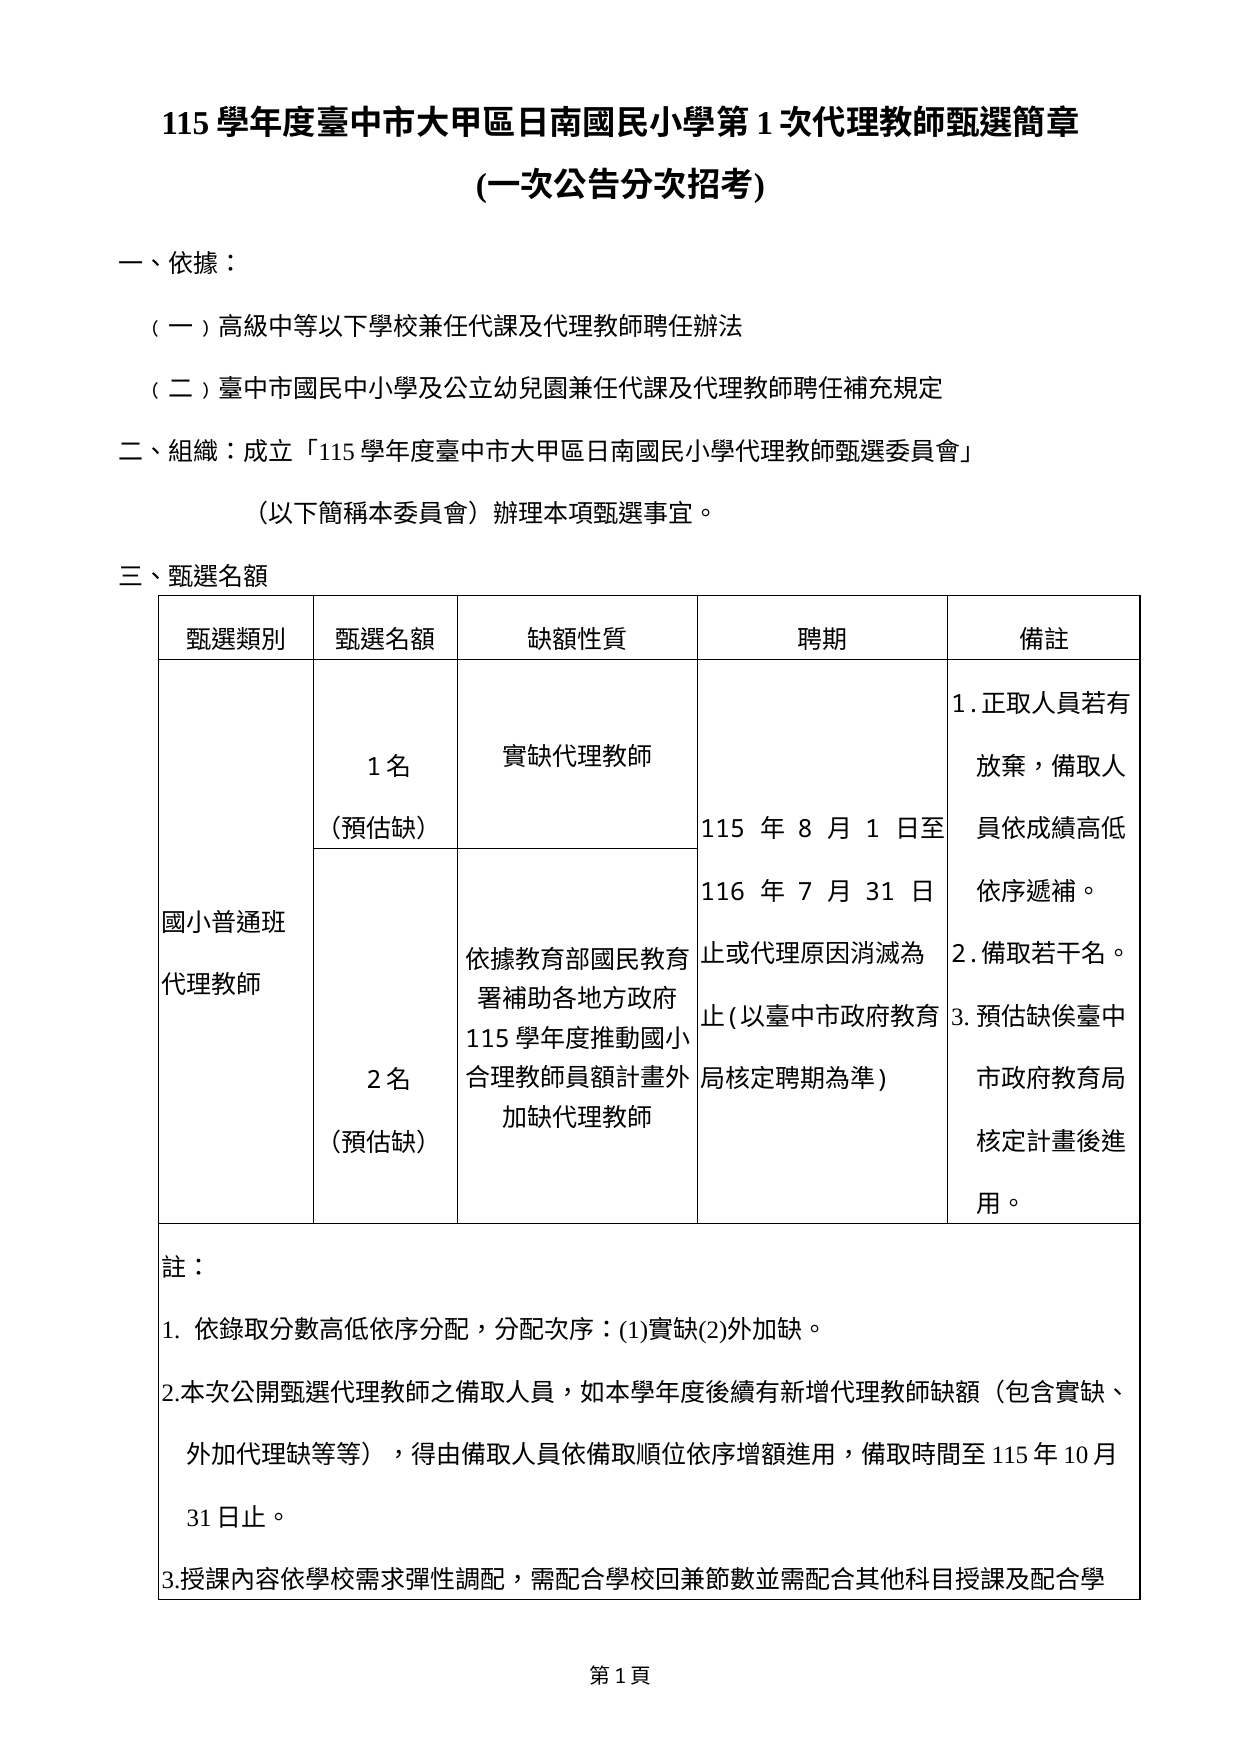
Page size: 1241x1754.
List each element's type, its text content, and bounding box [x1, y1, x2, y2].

text 一、依據： [118, 220, 1122, 283]
table_cell 2名 （預估缺） [314, 849, 457, 1222]
table_cell 1.正取人員若有放棄，備取人員依成績高低依序遞補。 2.備取若干名。 3. 預估缺俟臺中市政府教育局核定計畫後進用。 [948, 660, 1139, 1222]
text ﹙二﹚臺中市國民中小學及公立幼兒園兼任代課及代理教師聘任補充規定 [143, 345, 1122, 408]
table_cell 依據教育部國民教育 署補助各地方政府 115學年度推動國小 合理教師員額計畫外 加缺代理教師 [458, 849, 697, 1222]
table_header 甄選類別 [159, 596, 313, 659]
table_header 甄選名額 [314, 596, 457, 659]
table_cell 115 年 8 月 1 日至116 年 7 月 31 日止或代理原因消滅為止(以臺中市政府教育局核定聘期為準) [698, 660, 947, 1222]
table_header 備註 [948, 596, 1139, 659]
table_header 缺額性質 [458, 596, 697, 659]
text 115學年度臺中市大甲區日南國民小學第1次代理教師甄選簡章 (一次公告分次招考) [118, 78, 1122, 203]
table_cell 國小普通班 代理教師 [159, 660, 313, 1222]
table_cell 實缺代理教師 [458, 660, 697, 847]
text ﹙一﹚高級中等以下學校兼任代課及代理教師聘任辦法 [143, 283, 1122, 345]
text 三、甄選名額 [118, 533, 1122, 595]
table_cell 1名 （預估缺） [314, 660, 457, 847]
table_cell 註： 1. 依錄取分數高低依序分配，分配次序：(1)實缺(2)外加缺。 2.本次公開甄選代理教師之備取人員，如本學年度後續有新增代理教師缺額（包含實缺、外加代理缺等等），得由備取人員依備取順位依序增額進用，備取時間至115年10月31日止。 3.授課內容依學校需求彈性調配，需配合學校回兼節數並需配合其他科目授課及配合學 [159, 1224, 1139, 1598]
table_header 聘期 [698, 596, 947, 659]
text 二、組織：成立「115學年度臺中市大甲區日南國民小學代理教師甄選委員會」 （以下簡稱本委員會）辦理本項甄選事宜。 [118, 408, 1122, 533]
